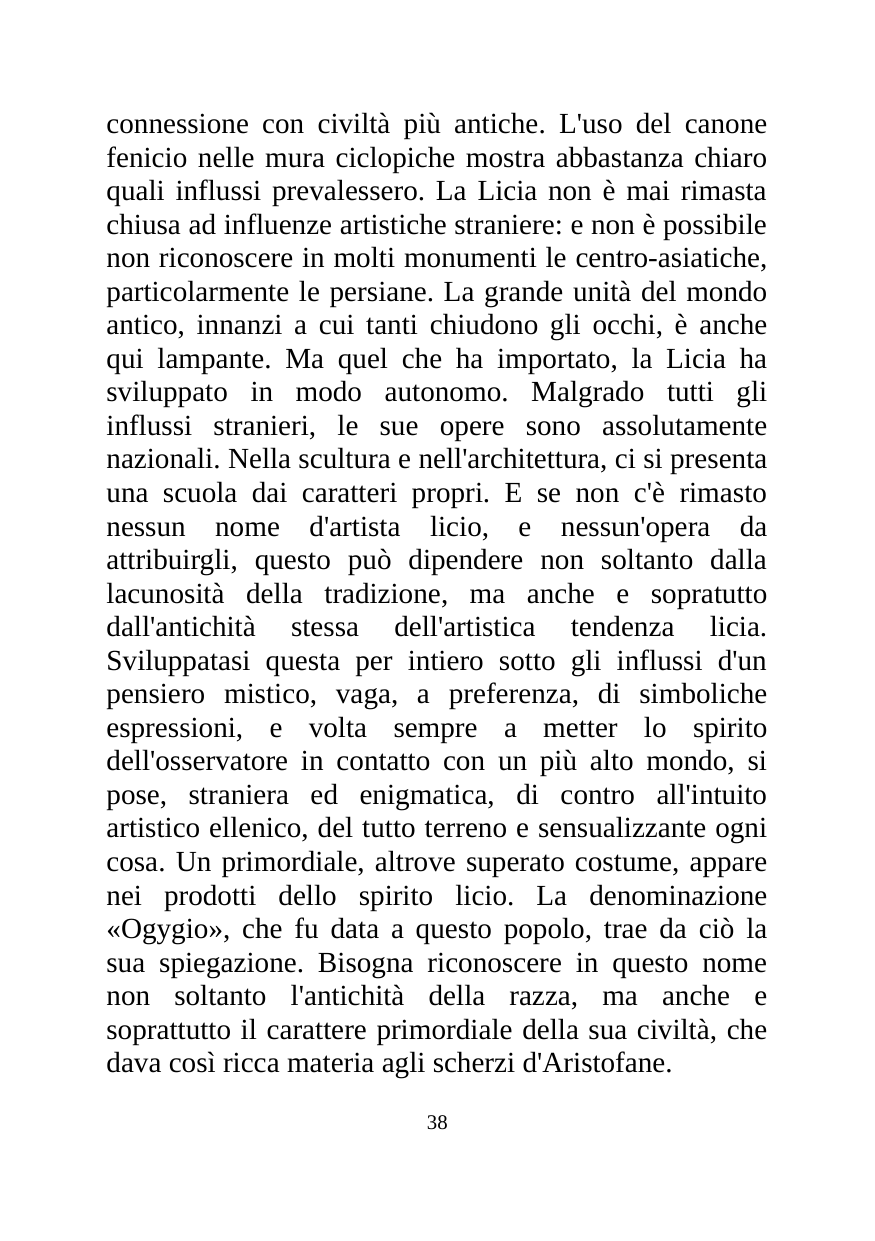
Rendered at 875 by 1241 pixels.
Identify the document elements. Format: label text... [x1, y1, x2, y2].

text connessione con civiltà più antiche. L'uso del canone fenicio nelle mura ciclopiche mostra abbastanza chiaro quali influssi prevalessero. La Licia non è mai rimasta chiusa ad influenze artistiche straniere: e non è possibile non riconoscere in molti monumenti le centro-asiatiche, particolarmente le persiane. La grande unità del mondo antico, innanzi a cui tanti chiudono gli occhi, è anche qui lampante. Ma quel che ha importato, la Licia ha sviluppato in modo autonomo. Malgrado tutti gli influssi stranieri, le sue opere sono assolutamente nazionali. Nella scultura e nell'architettura, ci si presenta una scuola dai caratteri propri. E se non c'è rimasto nessun nome d'artista licio, e nessun'opera da attribuirgli, questo può dipendere non soltanto dalla lacunosità della tradizione, ma anche e sopratutto dall'antichità stessa dell'artistica tendenza licia. Sviluppatasi questa per intiero sotto gli influssi d'un pensiero mistico, vaga, a preferenza, di simboliche espressioni, e volta sempre a metter lo spirito dell'osservatore in contatto con un più alto mondo, si pose, straniera ed enigmatica, di contro all'intuito artistico ellenico, del tutto terreno e sensualizzante ogni cosa. Un primordiale, altrove superato costume, appare nei prodotti dello spirito licio. La denominazione «Ogygio», che fu data a questo popolo, trae da ciò la sua spiegazione. Bisogna riconoscere in questo nome non soltanto l'antichità della razza, ma anche e soprattutto il carattere primordiale della sua civiltà, che dava così ricca materia agli scherzi d'Aristofane. [106, 106, 768, 1079]
